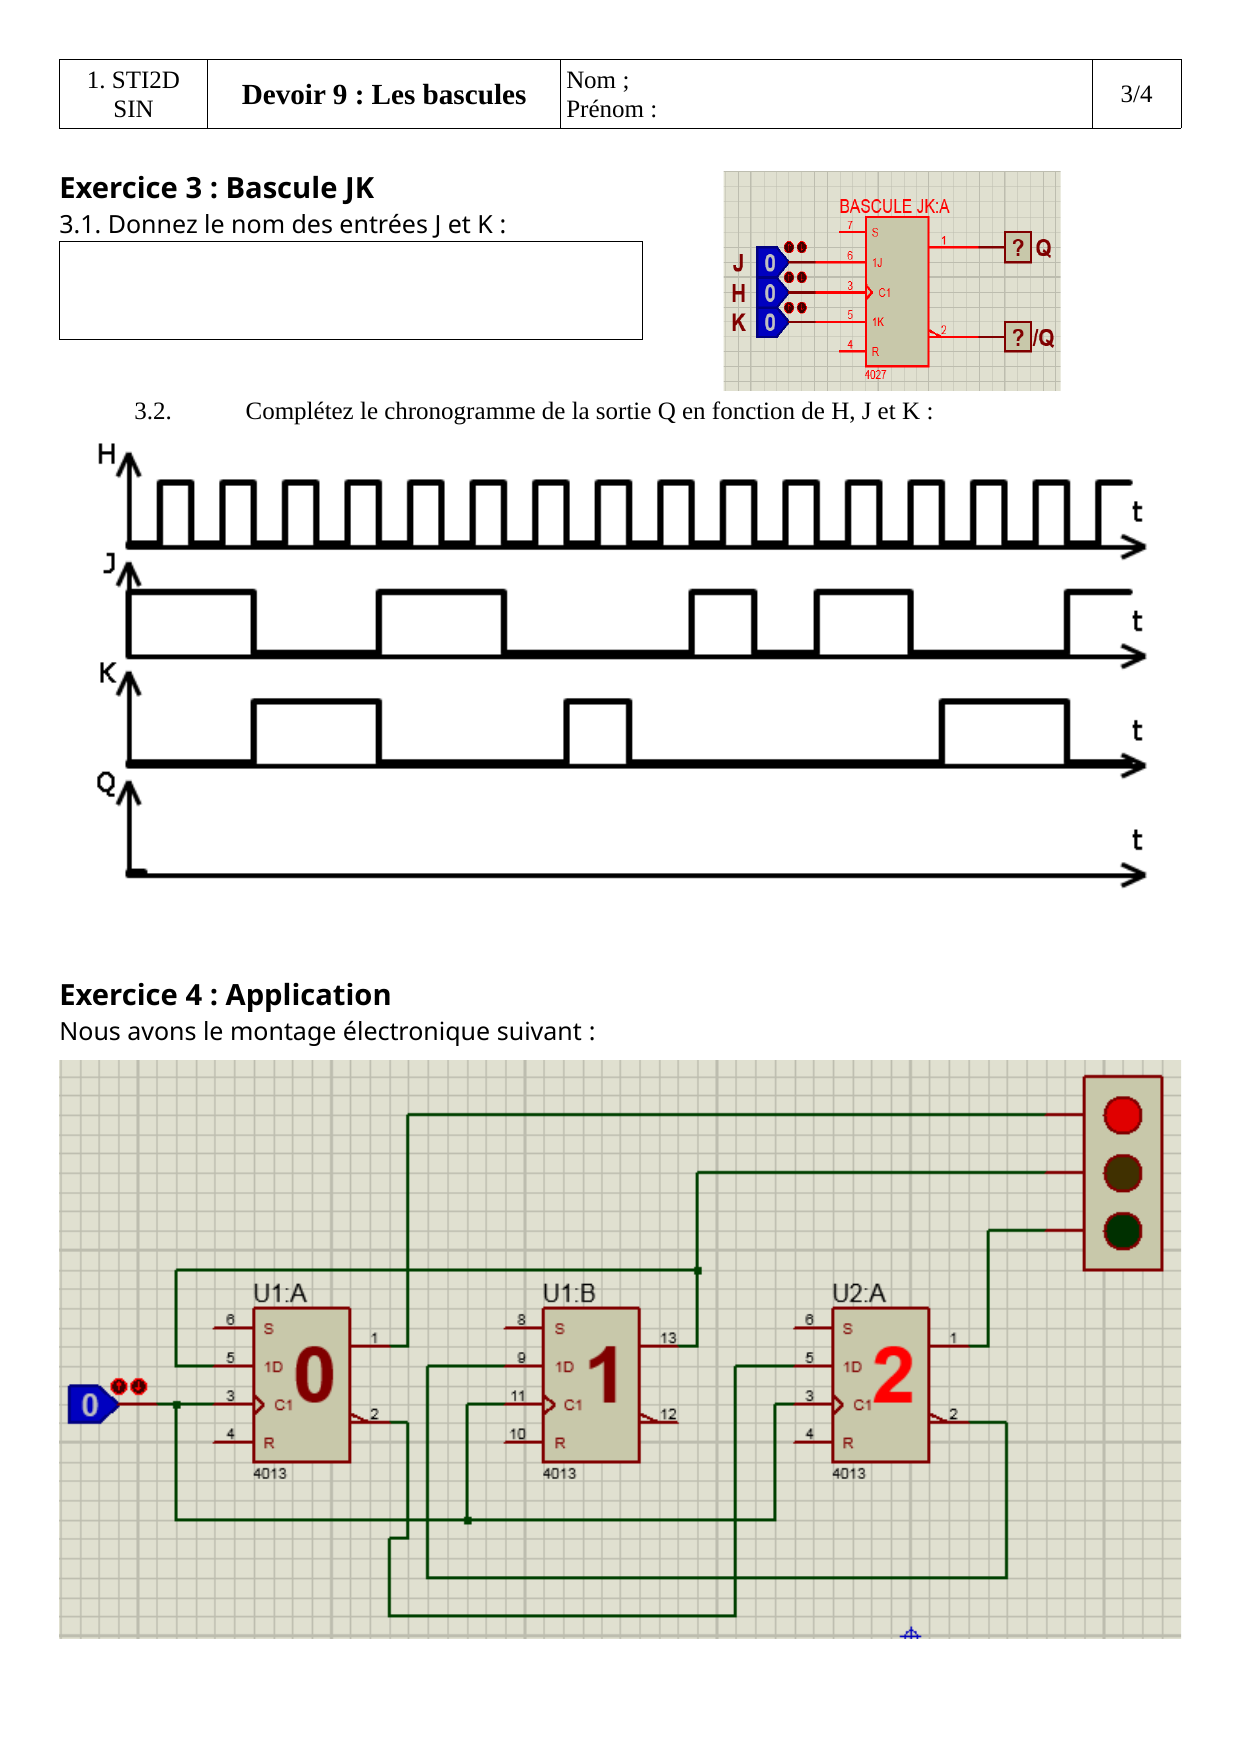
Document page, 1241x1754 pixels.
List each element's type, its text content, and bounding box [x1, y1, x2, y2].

subtitle Exercice 3 : Bascule JK [59, 167, 1181, 207]
picture [59, 1060, 1182, 1639]
subtitle Exercice 4 : Application [59, 974, 1181, 1014]
picture [723, 171, 1061, 391]
text 3.1. Donnez le nom des entrées J et K : [59, 207, 723, 241]
picture [82, 425, 1158, 908]
text [1061, 207, 1181, 241]
text Nous avons le montage électronique suivant : [59, 1014, 1181, 1048]
list Complétez le chronogramme de la sortie Q en fonction de H, J et K : [134, 396, 1181, 425]
table_header [60, 242, 642, 339]
